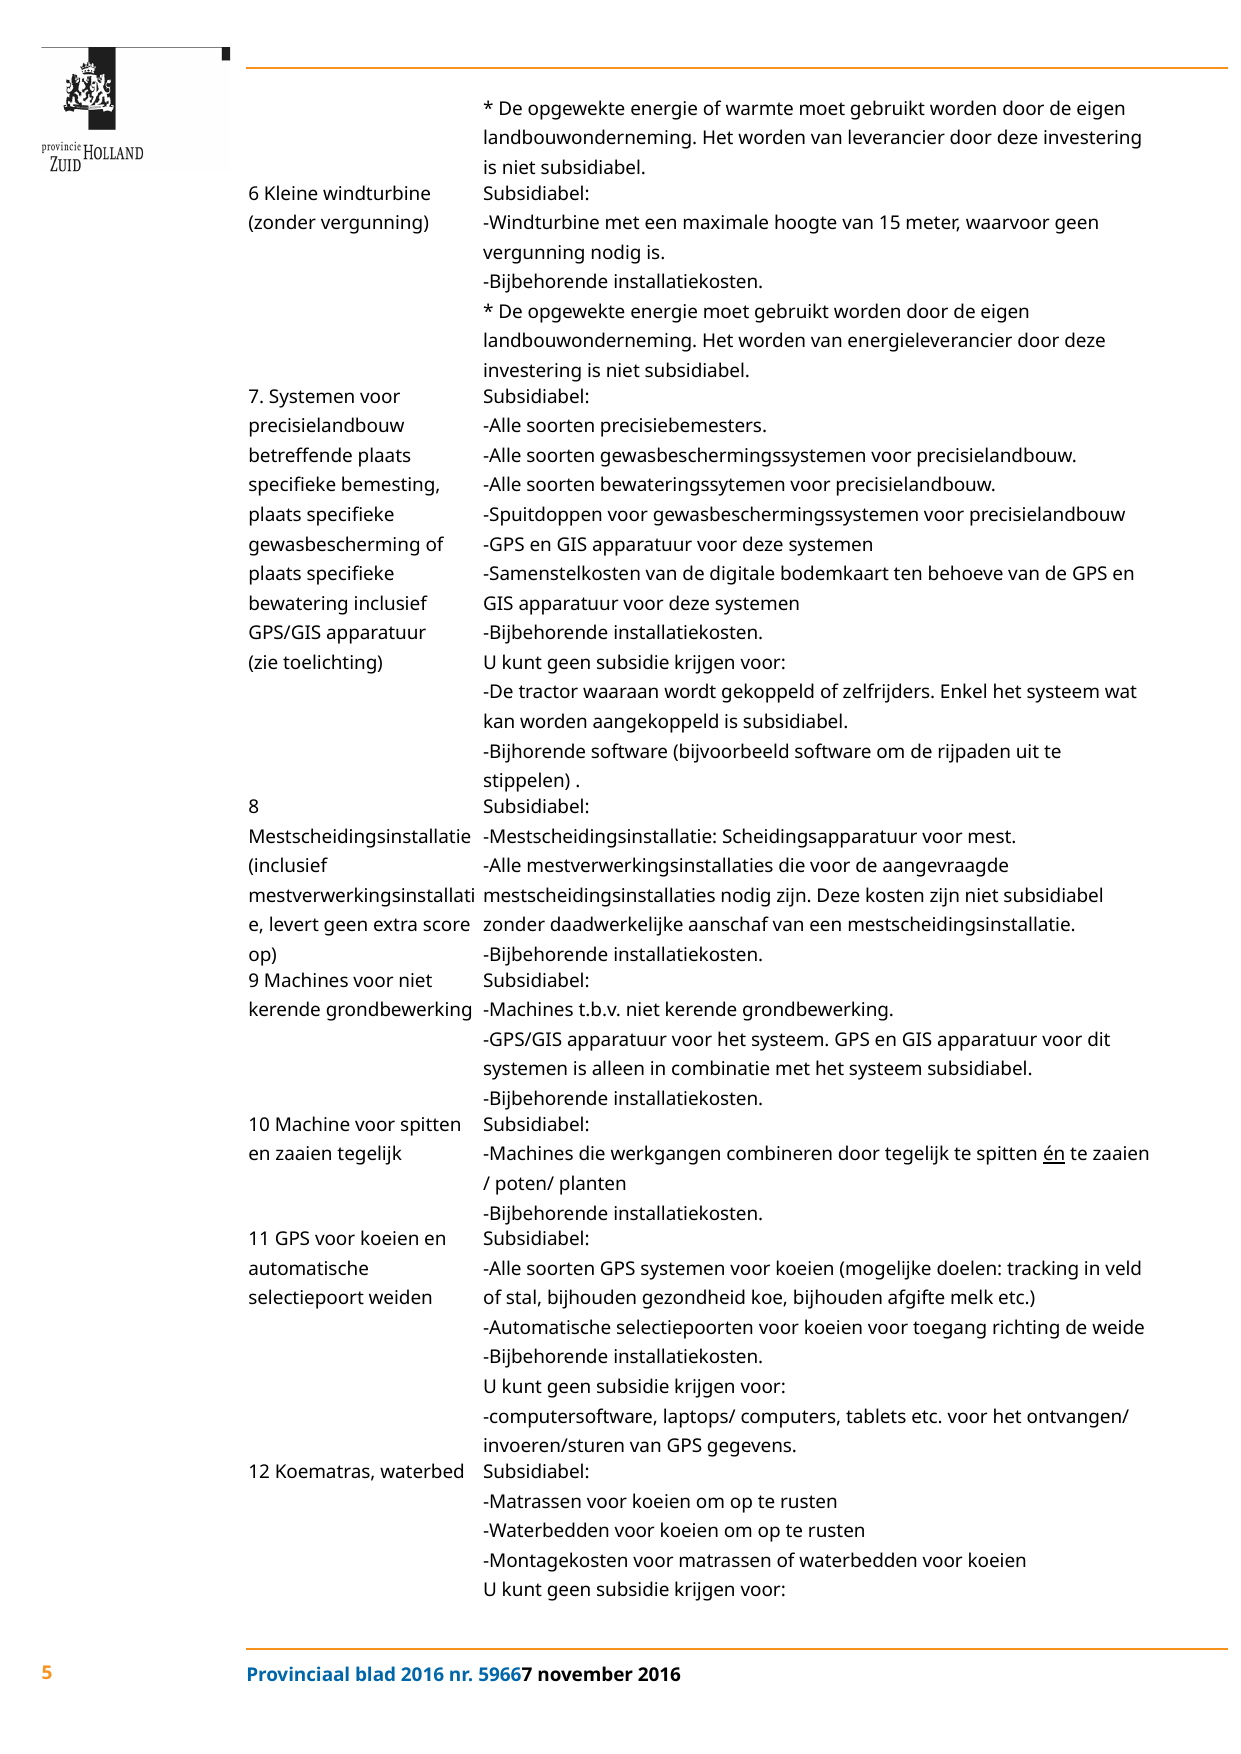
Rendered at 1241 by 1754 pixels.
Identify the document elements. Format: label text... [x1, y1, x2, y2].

table_cell 7. Systemen voor precisielandbouw betreffende plaats specifieke bemesting, plaats specifieke gewasbescherming of plaats specifieke bewatering inclusief GPS/GIS apparatuur (zie toelichting) [248, 383, 483, 793]
table_cell 12 Koematras, waterbed [248, 1458, 483, 1602]
table_cell Subsidiabel: -Machines die werkgangen combineren door tegelijk te spitten én te zaaien / poten/ planten -Bijbehorende installatiekosten. [483, 1111, 1152, 1225]
table_cell Subsidiabel: -Machines t.b.v. niet kerende grondbewerking. -GPS/GIS apparatuur voor het systeem. GPS en GIS apparatuur voor dit systemen is alleen in combinatie met het systeem subsidiabel. -Bijbehorende installatiekosten. [483, 967, 1152, 1111]
table_cell * De opgewekte energie of warmte moet gebruikt worden door de eigen landbouwonderneming. Het worden van leverancier door deze investering is niet subsidiabel. [483, 95, 1152, 180]
table_cell Subsidiabel: -Alle soorten GPS systemen voor koeien (mogelijke doelen: tracking in veld of stal, bijhouden gezondheid koe, bijhouden afgifte melk etc.) -Automatische selectiepoorten voor koeien voor toegang richting de weide -Bijbehorende installatiekosten. U kunt geen subsidie krijgen voor: -computersoftware, laptops/ computers, tablets etc. voor het ontvangen/ invoeren/sturen van GPS gegevens. [483, 1225, 1152, 1458]
table_cell 8 Mestscheidingsinstallatie (inclusief mestverwerkingsinstallatie, levert geen extra score op) [248, 793, 483, 967]
table_cell Subsidiabel: -Matrassen voor koeien om op te rusten -Waterbedden voor koeien om op te rusten -Montagekosten voor matrassen of waterbedden voor koeien U kunt geen subsidie krijgen voor: [483, 1458, 1152, 1602]
table_cell [248, 95, 483, 180]
table_cell 10 Machine voor spitten en zaaien tegelijk [248, 1111, 483, 1225]
table_cell 9 Machines voor niet kerende grondbewerking [248, 967, 483, 1111]
table_cell 11 GPS voor koeien en automatische selectiepoort weiden [248, 1225, 483, 1458]
table_cell Subsidiabel: -Windturbine met een maximale hoogte van 15 meter, waarvoor geen vergunning nodig is. -Bijbehorende installatiekosten. * De opgewekte energie moet gebruikt worden door de eigen landbouwonderneming. Het worden van energieleverancier door deze investering is niet subsidiabel. [483, 180, 1152, 383]
picture [41, 47, 231, 172]
table_cell Subsidiabel: -Mestscheidingsinstallatie: Scheidingsapparatuur voor mest. -Alle mestverwerkingsinstallaties die voor de aangevraagde mestscheidingsinstallaties nodig zijn. Deze kosten zijn niet subsidiabel zonder daadwerkelijke aanschaf van een mestscheidingsinstallatie. -Bijbehorende installatiekosten. [483, 793, 1152, 967]
table_cell Subsidiabel: -Alle soorten precisiebemesters. -Alle soorten gewasbeschermingssystemen voor precisielandbouw. -Alle soorten bewateringssytemen voor precisielandbouw. -Spuitdoppen voor gewasbeschermingssystemen voor precisielandbouw -GPS en GIS apparatuur voor deze systemen -Samenstelkosten van de digitale bodemkaart ten behoeve van de GPS en GIS apparatuur voor deze systemen -Bijbehorende installatiekosten. U kunt geen subsidie krijgen voor: -De tractor waaraan wordt gekoppeld of zelfrijders. Enkel het systeem wat kan worden aangekoppeld is subsidiabel. -Bijhorende software (bijvoorbeeld software om de rijpaden uit te stippelen) . [483, 383, 1152, 793]
table_cell 6 Kleine windturbine (zonder vergunning) [248, 180, 483, 383]
